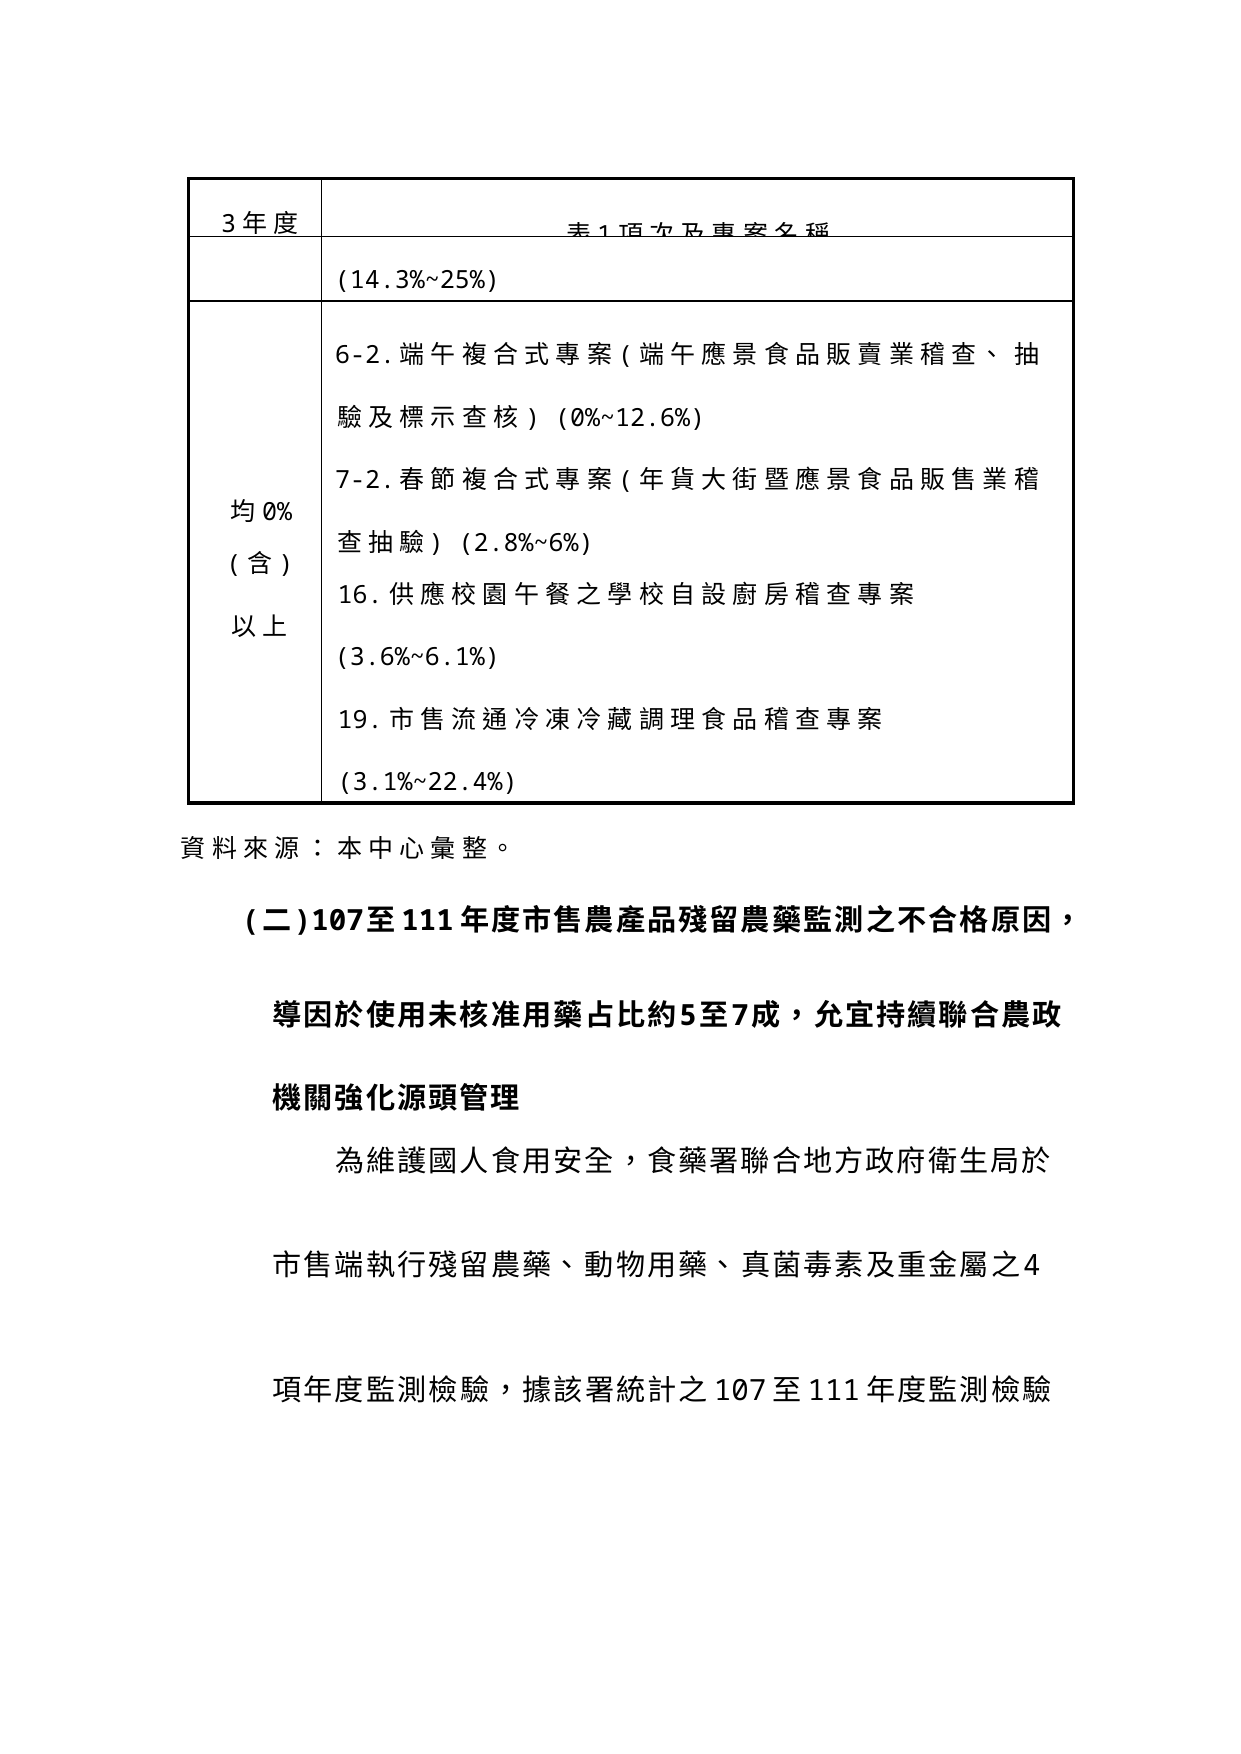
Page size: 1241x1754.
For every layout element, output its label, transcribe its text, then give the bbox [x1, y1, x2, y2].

table_header 3年度不合格比率級距 [190, 180, 321, 236]
table_header 表1項次及專案名稱 (109至111年度比率最高及最低值) [322, 180, 1072, 236]
table_cell [190, 237, 321, 300]
table_cell (14.3%~25%) [322, 237, 1072, 300]
table_cell 6-2.端午複合式專案(端午應景食品販賣業稽查、抽驗及標示查核) (0%~12.6%) 7-2.春節複合式專案(年貨大街暨應景食品販售業稽查抽驗) (2.8%~6%) 16.供應校園午餐之學校自設廚房稽查專案(3.6%~6.1%) 19.市售流通冷凍冷藏調理食品稽查專案(3.1%~22.4%) [322, 302, 1072, 801]
text 為維護國人食用安全，食藥署聯合地方政府衛生局於市售端執行殘留農藥、動物用藥、真菌毒素及重金屬之4項年度監測檢驗，據該署統計之107至111年度監測檢驗 [266, 1117, 1063, 1429]
table_cell 均0%(含)以上 [190, 302, 321, 801]
text 資料來源：本中心彙整。 [177, 804, 1063, 867]
text (二)107至111年度市售農產品殘留農藥監測之不合格原因，導因於使用未核准用藥占比約5至7成，允宜持續聯合農政機關強化源頭管理 [236, 867, 1063, 1117]
